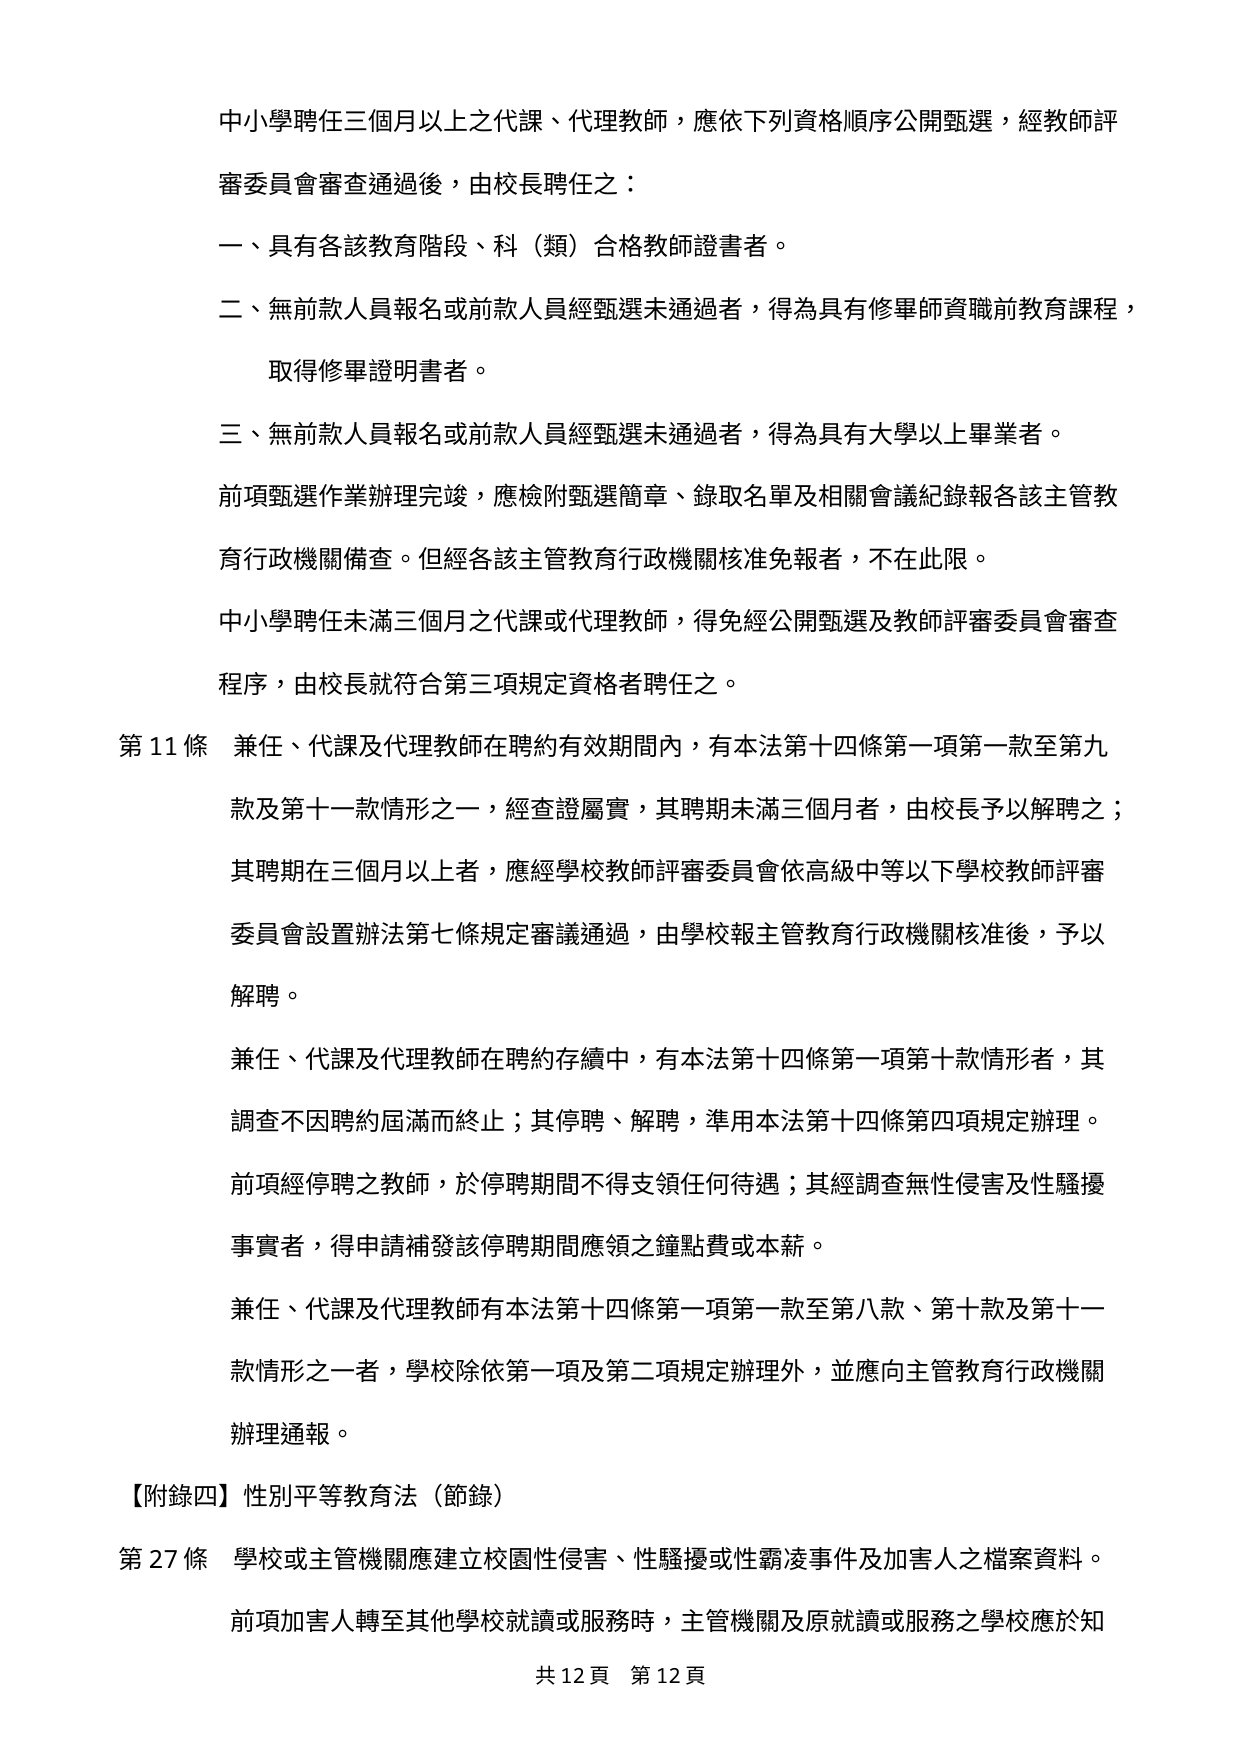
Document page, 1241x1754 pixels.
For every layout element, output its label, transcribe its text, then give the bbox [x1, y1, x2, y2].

text 三、無前款人員報名或前款人員經甄選未通過者，得為具有大學以上畢業者。 [118, 391, 1122, 453]
text 一、具有各該教育階段、科（類）合格教師證書者。 [118, 203, 1122, 266]
text 第11條 兼任、代課及代理教師在聘約有效期間內，有本法第十四條第一項第一款至第九款及第十一款情形之一，經查證屬實，其聘期未滿三個月者，由校長予以解聘之；其聘期在三個月以上者，應經學校教師評審委員會依高級中等以下學校教師評審委員會設置辦法第七條規定審議通過，由學校報主管教育行政機關核准後，予以解聘。 [118, 703, 1122, 1016]
text 二、無前款人員報名或前款人員經甄選未通過者，得為具有修畢師資職前教育課程，取得修畢證明書者。 [218, 266, 1122, 391]
text 中小學聘任未滿三個月之代課或代理教師，得免經公開甄選及教師評審委員會審查程序，由校長就符合第三項規定資格者聘任之。 [218, 578, 1122, 703]
text 第27條 學校或主管機關應建立校園性侵害、性騷擾或性霸凌事件及加害人之檔案資料。 [118, 1516, 1122, 1578]
text 前項甄選作業辦理完竣，應檢附甄選簡章、錄取名單及相關會議紀錄報各該主管教育行政機關備查。但經各該主管教育行政機關核准免報者，不在此限。 [218, 453, 1122, 578]
text 前項加害人轉至其他學校就讀或服務時，主管機關及原就讀或服務之學校應於知 [231, 1578, 1122, 1641]
text 兼任、代課及代理教師在聘約存續中，有本法第十四條第一項第十款情形者，其調查不因聘約屆滿而終止；其停聘、解聘，準用本法第十四條第四項規定辦理。 [231, 1016, 1122, 1141]
text 中小學聘任三個月以上之代課、代理教師，應依下列資格順序公開甄選，經教師評審委員會審查通過後，由校長聘任之： [218, 78, 1122, 203]
text 前項經停聘之教師，於停聘期間不得支領任何待遇；其經調查無性侵害及性騷擾事實者，得申請補發該停聘期間應領之鐘點費或本薪。 [231, 1141, 1122, 1266]
text 【附錄四】性別平等教育法（節錄） [118, 1453, 1122, 1516]
text 兼任、代課及代理教師有本法第十四條第一項第一款至第八款、第十款及第十一款情形之一者，學校除依第一項及第二項規定辦理外，並應向主管教育行政機關辦理通報。 [231, 1266, 1122, 1453]
